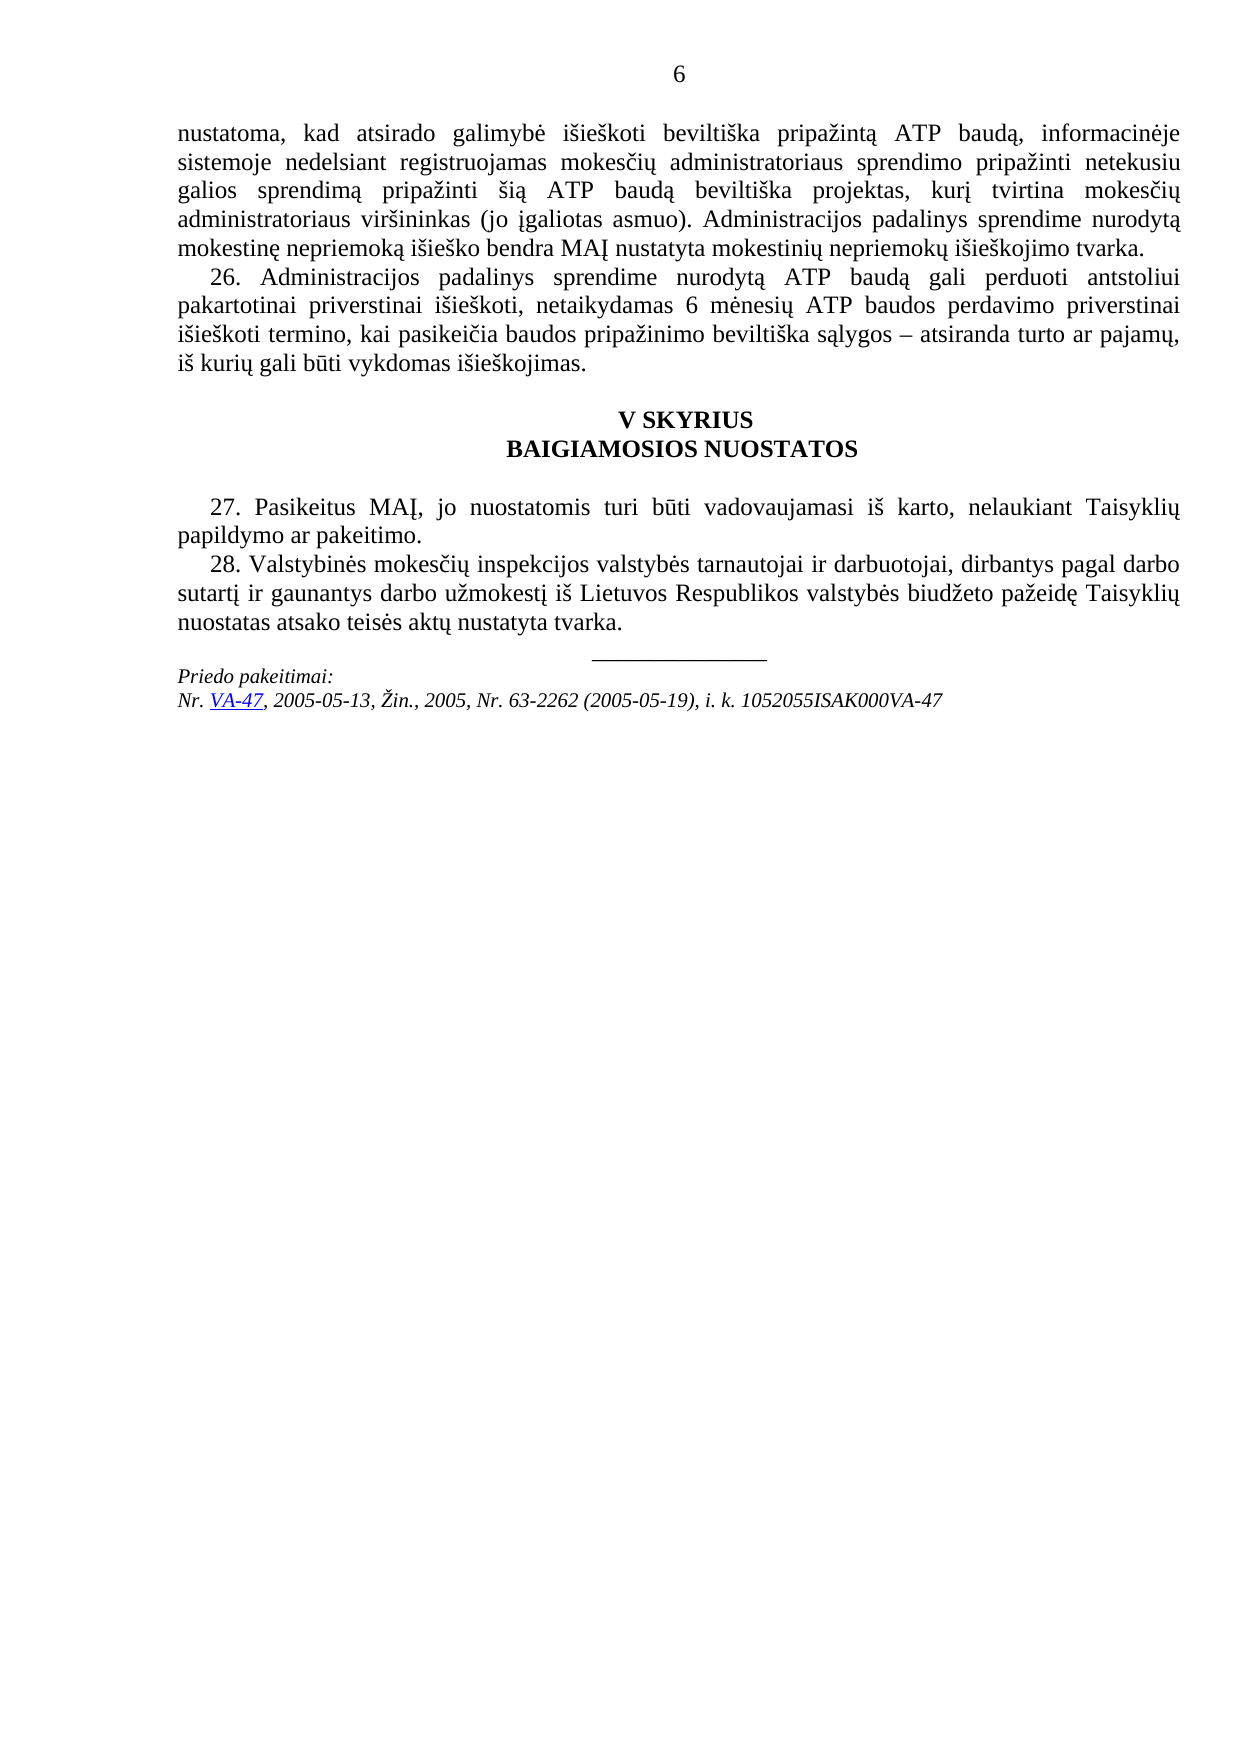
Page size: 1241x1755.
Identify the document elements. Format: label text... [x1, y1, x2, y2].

text Priedo pakeitimai: [177, 664, 1181, 688]
text V SKYRIUS [177, 406, 1181, 434]
text ______________ [177, 636, 1181, 664]
text nustatoma, kad atsirado galimybė išieškoti beviltiška pripažintą ATP baudą, informacinėje sistemoje nedelsiant registruojamas mokesčių administratoriaus sprendimo pripažinti netekusiu galios sprendimą pripažinti šią ATP baudą beviltiška projektas, kurį tvirtina mokesčių administratoriaus viršininkas (jo įgaliotas asmuo). Administracijos padalinys sprendime nurodytą mokestinę nepriemoką išieško bendra MAĮ nustatyta mokestinių nepriemokų išieškojimo tvarka. [177, 118, 1181, 262]
text 26. Administracijos padalinys sprendime nurodytą ATP baudą gali perduoti antstoliui pakartotinai priverstinai išieškoti, netaikydamas 6 mėnesių ATP baudos perdavimo priverstinai išieškoti termino, kai pasikeičia baudos pripažinimo beviltiška sąlygos – atsiranda turto ar pajamų, iš kurių gali būti vykdomas išieškojimas. [177, 262, 1181, 377]
text BAIGIAMOSIOS NUOSTATOS [177, 434, 1181, 463]
text 27. Pasikeitus MAĮ, jo nuostatomis turi būti vadovaujamasi iš karto, nelaukiant Taisyklių papildymo ar pakeitimo. [177, 492, 1181, 549]
text Nr. VA-47, 2005-05-13, Žin., 2005, Nr. 63-2262 (2005-05-19), i. k. 1052055ISAK000VA-47 [177, 688, 1181, 712]
text 28. Valstybinės mokesčių inspekcijos valstybės tarnautojai ir darbuotojai, dirbantys pagal darbo sutartį ir gaunantys darbo užmokestį iš Lietuvos Respublikos valstybės biudžeto pažeidę Taisyklių nuostatas atsako teisės aktų nustatyta tvarka. [177, 549, 1181, 636]
